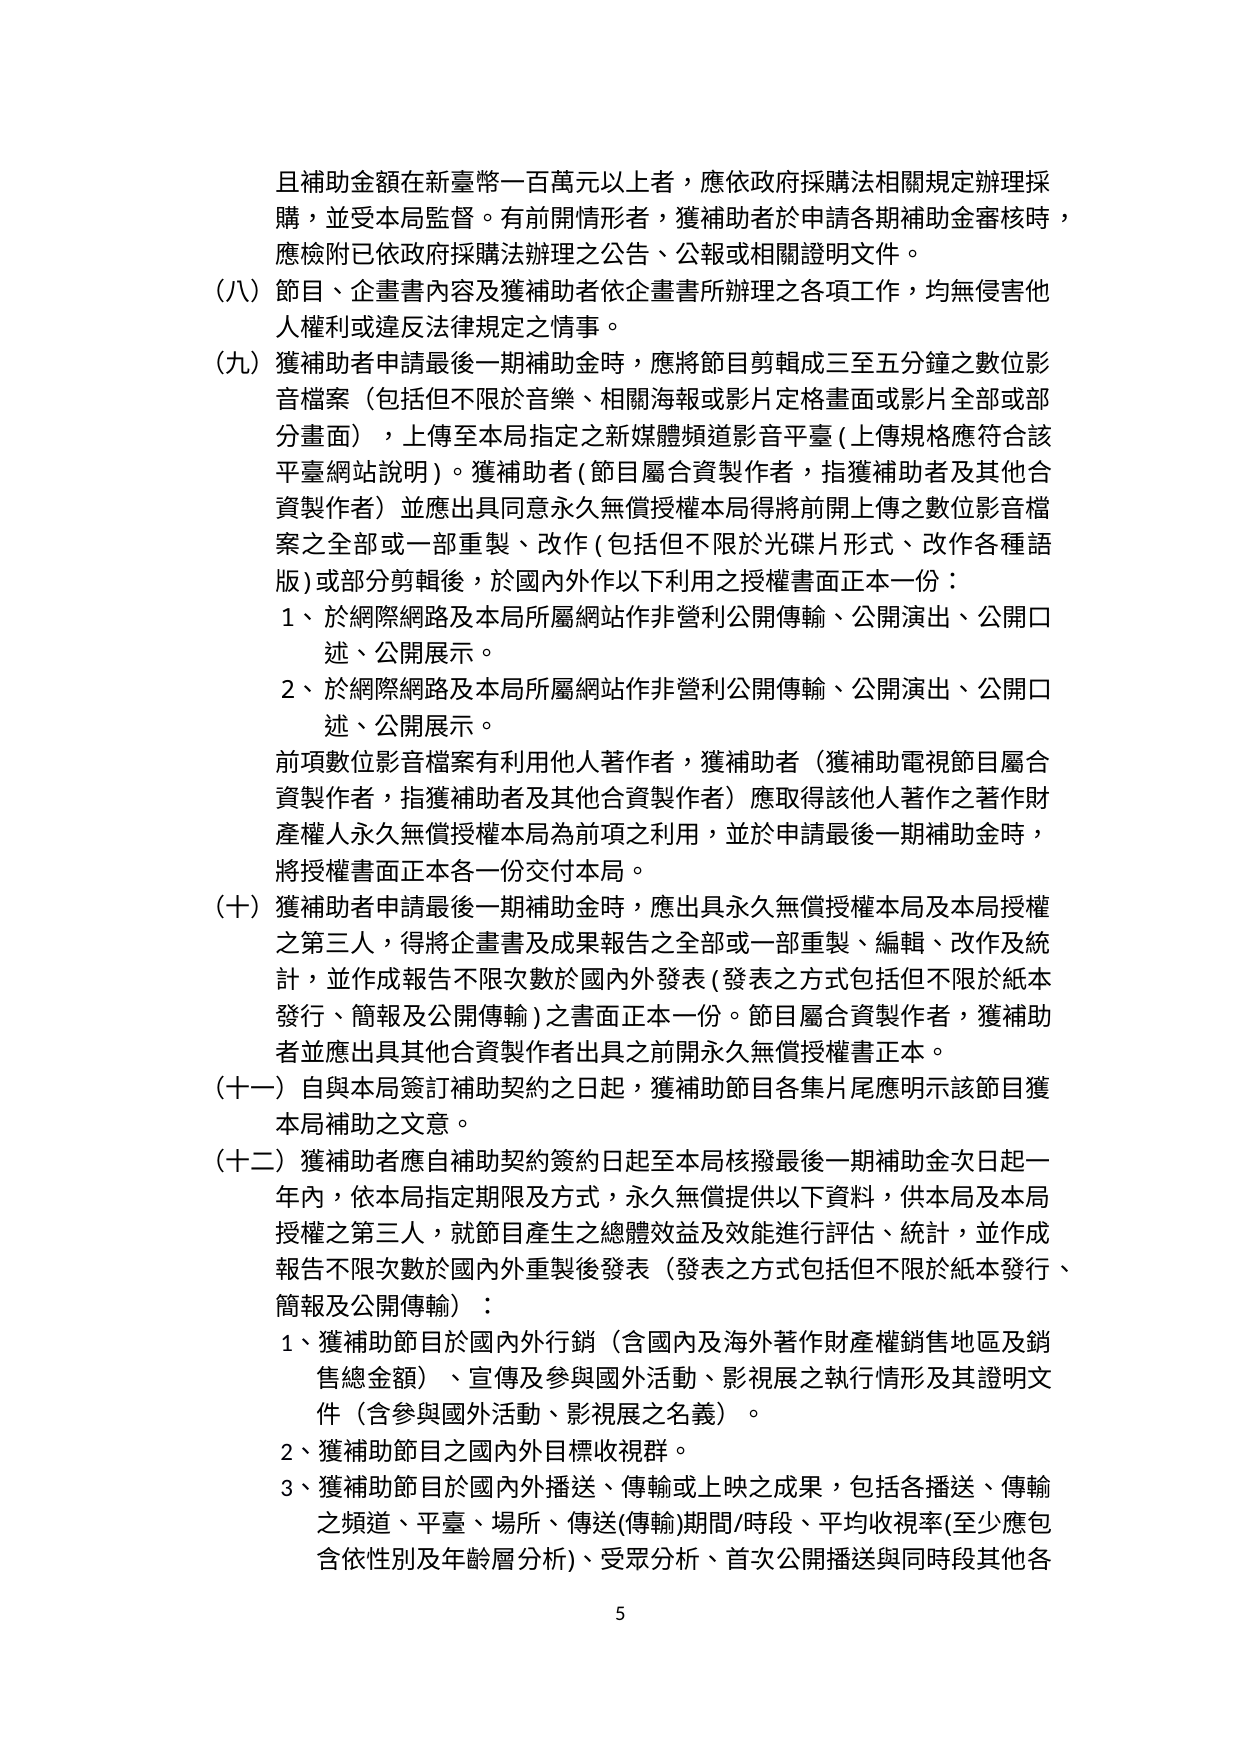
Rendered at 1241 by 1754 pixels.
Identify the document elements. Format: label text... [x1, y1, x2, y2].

list 節目、企畫書內容及獲補助者依企畫書所辦理之各項工作，均無侵害他人權利或違反法律規定之情事。 [200, 271, 1053, 344]
list 獲補助節目於國內外播送、傳輸或上映之成果，包括各播送、傳輸之頻道、平臺、場所、傳送(傳輸)期間/時段、平均收視率(至少應包含依性別及年齡層分析)、受眾分析、首次公開播送與同時段其他各 [280, 1467, 1053, 1576]
list 於網際網路及本局所屬網站作非營利公開傳輸、公開演出、公開口述、公開展示。 [280, 670, 1053, 742]
list 獲補助者申請最後一期補助金時，應將節目剪輯成三至五分鐘之數位影音檔案（包括但不限於音樂、相關海報或影片定格畫面或影片全部或部分畫面），上傳至本局指定之新媒體頻道影音平臺(上傳規格應符合該平臺網站說明)。獲補助者(節目屬合資製作者，指獲補助者及其他合資製作者）並應出具同意永久無償授權本局得將前開上傳之數位影音檔案之全部或一部重製、改作(包括但不限於光碟片形式、改作各種語版)或部分剪輯後，於國內外作以下利用之授權書面正本一份： [200, 344, 1053, 597]
list 自與本局簽訂補助契約之日起，獲補助節目各集片尾應明示該節目獲本局補助之文意。 [200, 1069, 1053, 1141]
list 獲補助者申請最後一期補助金時，應出具永久無償授權本局及本局授權之第三人，得將企畫書及成果報告之全部或一部重製、編輯、改作及統計，並作成報告不限次數於國內外發表(發表之方式包括但不限於紙本發行、簡報及公開傳輸)之書面正本一份。節目屬合資製作者，獲補助者並應出具其他合資製作者出具之前開永久無償授權書正本。 [200, 887, 1053, 1069]
list 於網際網路及本局所屬網站作非營利公開傳輸、公開演出、公開口述、公開展示。 [280, 597, 1053, 670]
list 獲補助者使用補助金額辦理採購時，其補助金額占採購金額半數以上，且補助金額在新臺幣一百萬元以上者，應依政府採購法相關規定辦理採購，並受本局監督。有前開情形者，獲補助者於申請各期補助金審核時，應檢附已依政府採購法辦理之公告、公報或相關證明文件。 [200, 162, 1053, 271]
list 獲補助節目之國內外目標收視群。 [280, 1431, 1053, 1467]
list 獲補助節目於國內外行銷（含國內及海外著作財產權銷售地區及銷售總金額）、宣傳及參與國外活動、影視展之執行情形及其證明文件（含參與國外活動、影視展之名義）。 [280, 1322, 1053, 1431]
text 前項數位影音檔案有利用他人著作者，獲補助者（獲補助電視節目屬合資製作者，指獲補助者及其他合資製作者）應取得該他人著作之著作財產權人永久無償授權本局為前項之利用，並於申請最後一期補助金時，將授權書面正本各一份交付本局。 [275, 742, 1053, 887]
list 獲補助者應自補助契約簽約日起至本局核撥最後一期補助金次日起一年內，依本局指定期限及方式，永久無償提供以下資料，供本局及本局授權之第三人，就節目產生之總體效益及效能進行評估、統計，並作成報告不限次數於國內外重製後發表（發表之方式包括但不限於紙本發行、簡報及公開傳輸）： [200, 1141, 1053, 1322]
